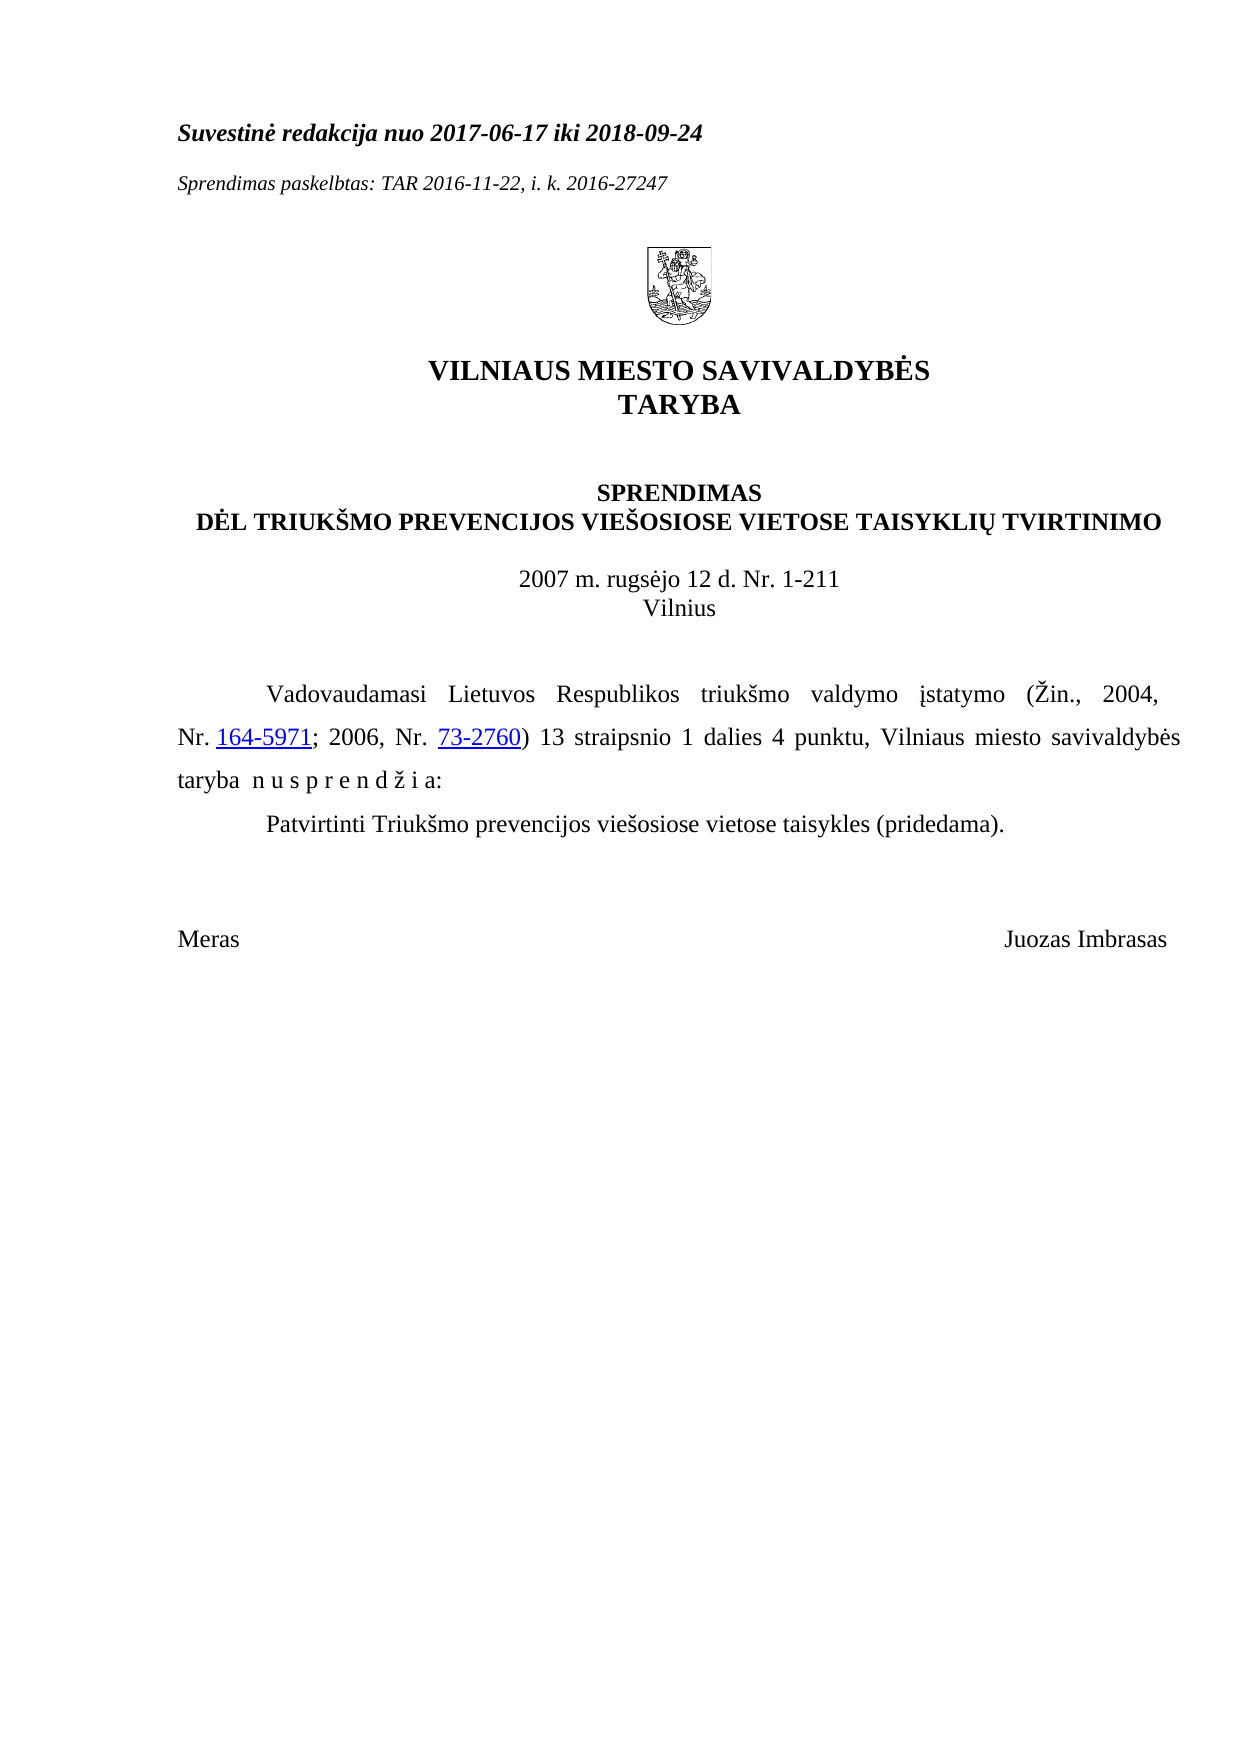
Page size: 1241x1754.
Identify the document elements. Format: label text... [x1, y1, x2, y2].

text Dėl triukšmo prevencijos viešosiose vietose taisyklių tvirtinimo [177, 507, 1181, 536]
text Sprendimas paskelbtas: TAR 2016-11-22, i. k. 2016-27247 [177, 171, 1181, 195]
text TARYBA [177, 387, 1181, 421]
text Vadovaudamasi Lietuvos Respublikos triukšmo valdymo įstatymo (Žin., 2004, Nr. 164-5971; 2006, Nr. 73-2760) 13 straipsnio 1 dalies 4 punktu, Vilniaus miesto savivaldybės taryba n u s p r e n d ž i a: [177, 679, 1181, 794]
text 2007 m. rugsėjo 12 d. Nr. 1-211 [177, 564, 1181, 593]
text SPRENDIMAS [177, 478, 1181, 507]
text Vilnius [177, 593, 1181, 622]
text Patvirtinti Triukšmo prevencijos viešosiose vietose taisykles (pridedama). [177, 809, 1181, 837]
text Meras Juozas Imbrasas [177, 924, 1181, 952]
text VILNIAUS MIESTO SAVIVALDYBĖS [177, 353, 1181, 387]
text Suvestinė redakcija nuo 2017-06-17 iki 2018-09-24 [177, 118, 1181, 147]
